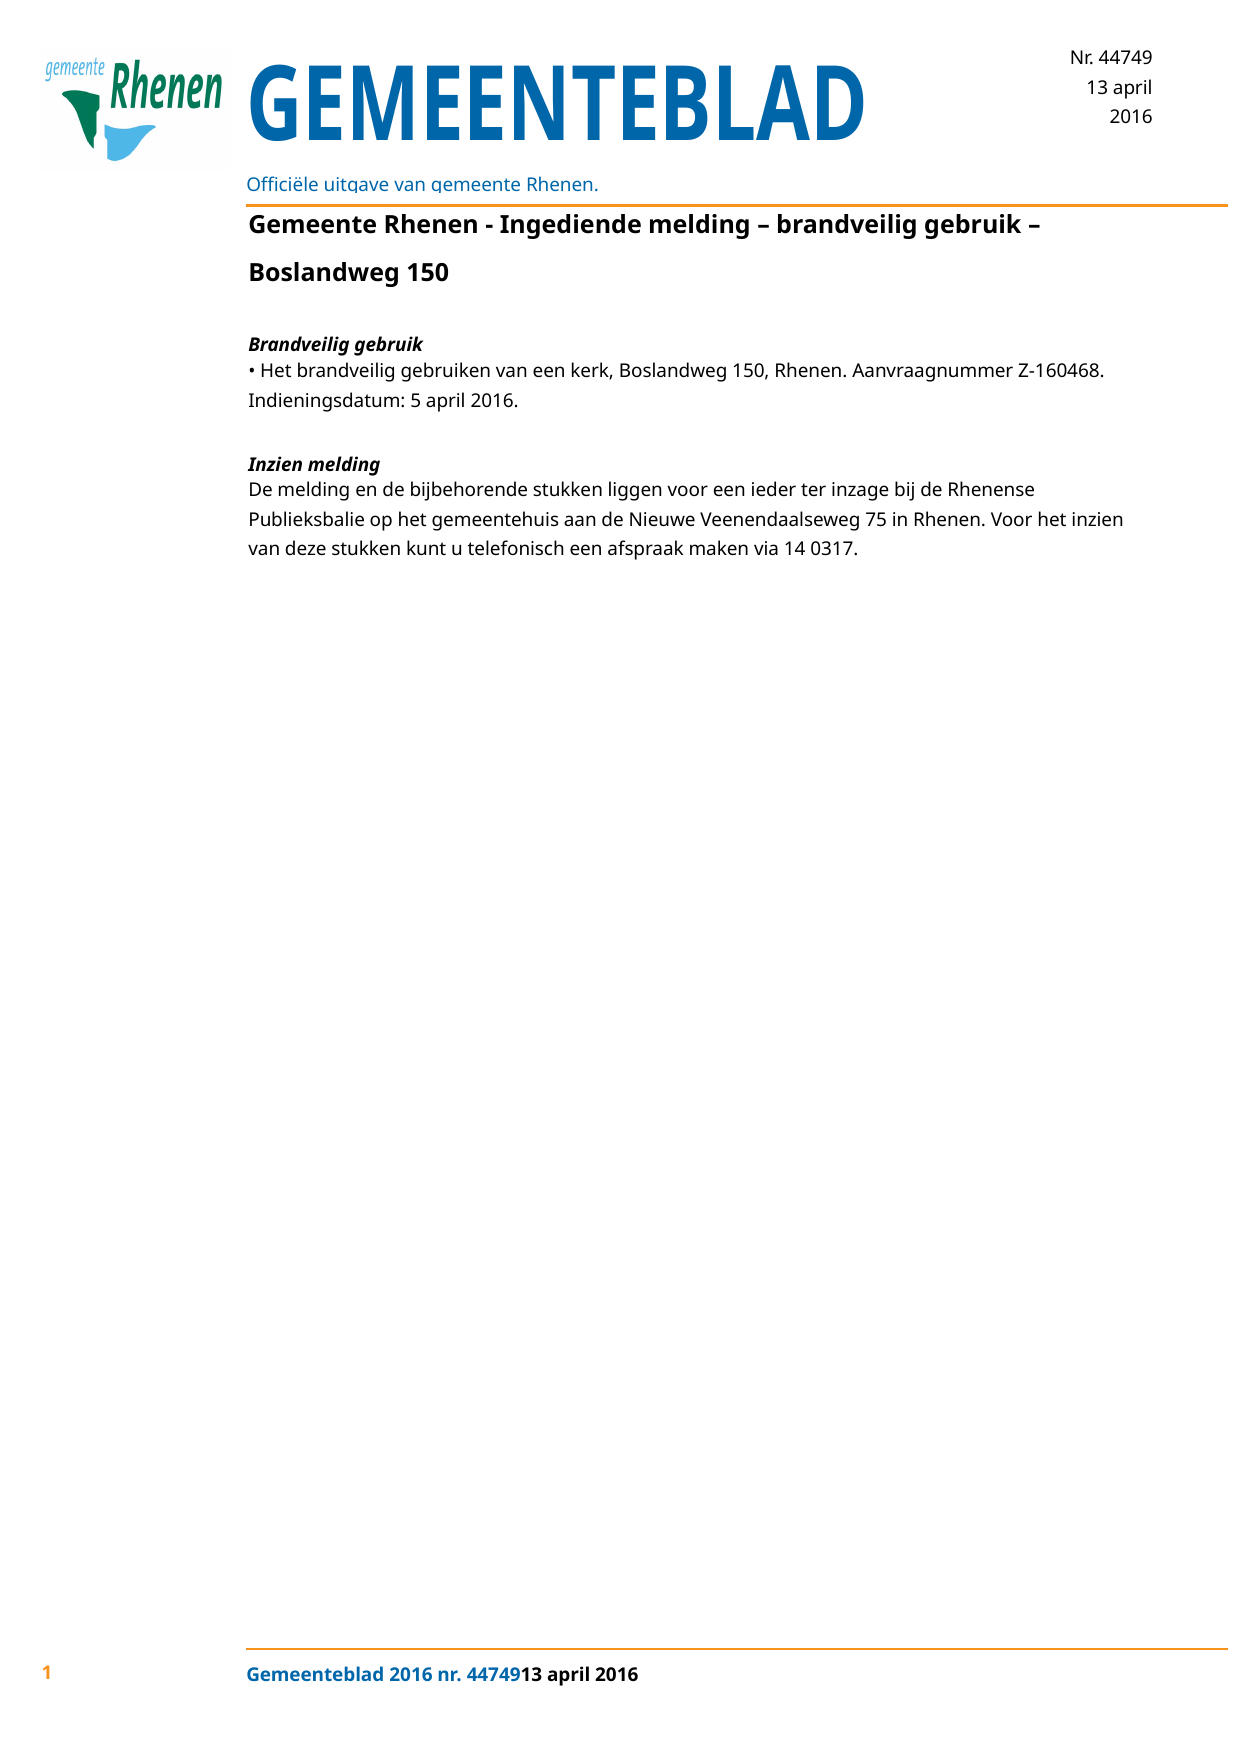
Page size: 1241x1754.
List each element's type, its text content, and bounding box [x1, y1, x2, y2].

text Inzien melding [248, 451, 1152, 476]
picture [41, 47, 231, 172]
text De melding en de bijbehorende stukken liggen voor een ieder ter inzage bij de Rhenense Publieksbalie op het gemeentehuis aan de Nieuwe Veenendaalseweg 75 in Rhenen. Voor het inzien van deze stukken kunt u telefonisch een afspraak maken via 14 0317. [248, 476, 1152, 561]
text • Het brandveilig gebruiken van een kerk, Boslandweg 150, Rhenen. Aanvraagnummer Z-160468. Indieningsdatum: 5 april 2016. [248, 357, 1152, 412]
text Brandveilig gebruik [248, 331, 1152, 357]
text Gemeente Rhenen - Ingediende melding – brandveilig gebruik – Boslandweg 150 [248, 207, 1152, 288]
